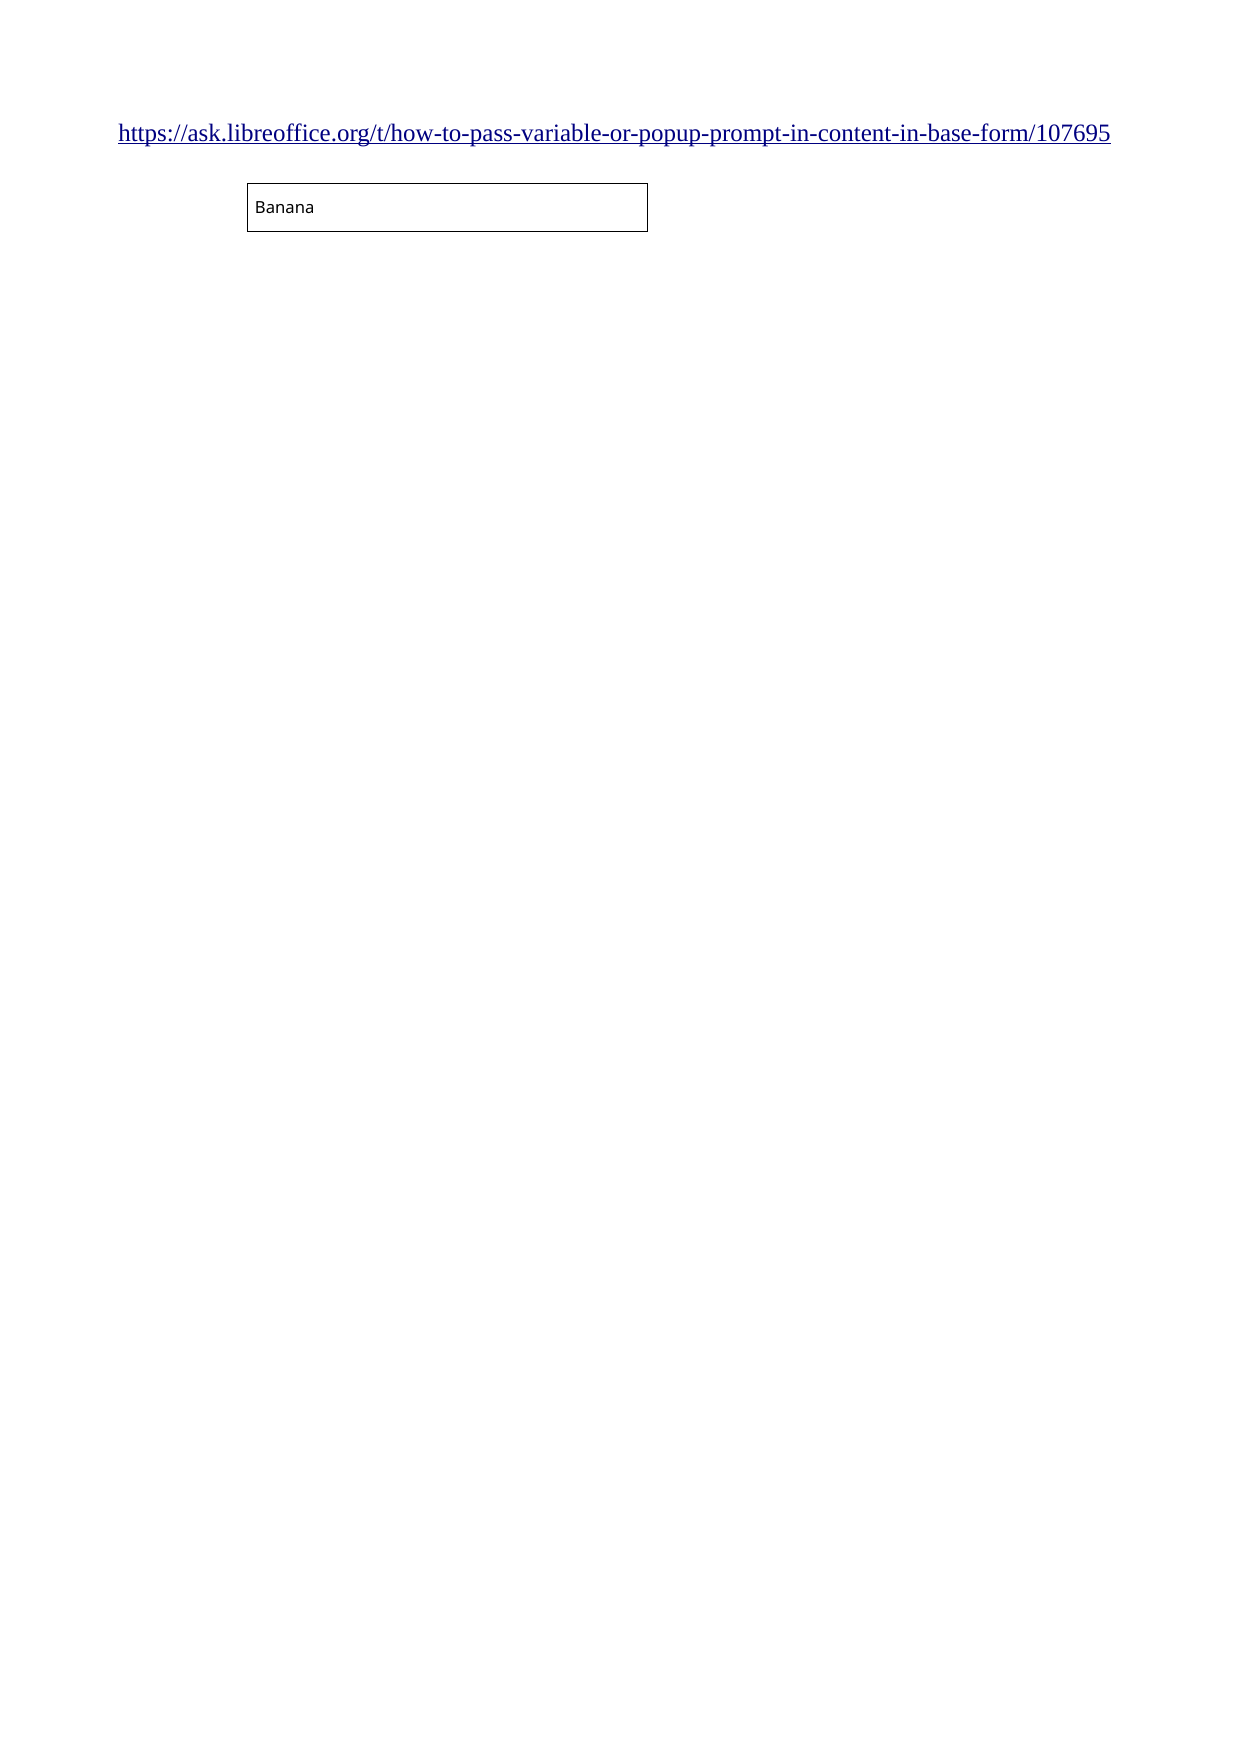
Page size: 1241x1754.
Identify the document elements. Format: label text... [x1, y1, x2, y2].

text https://ask.libreoffice.org/t/how-to-pass-variable-or-popup-prompt-in-content-in-base-form/107695 [118, 118, 1122, 147]
